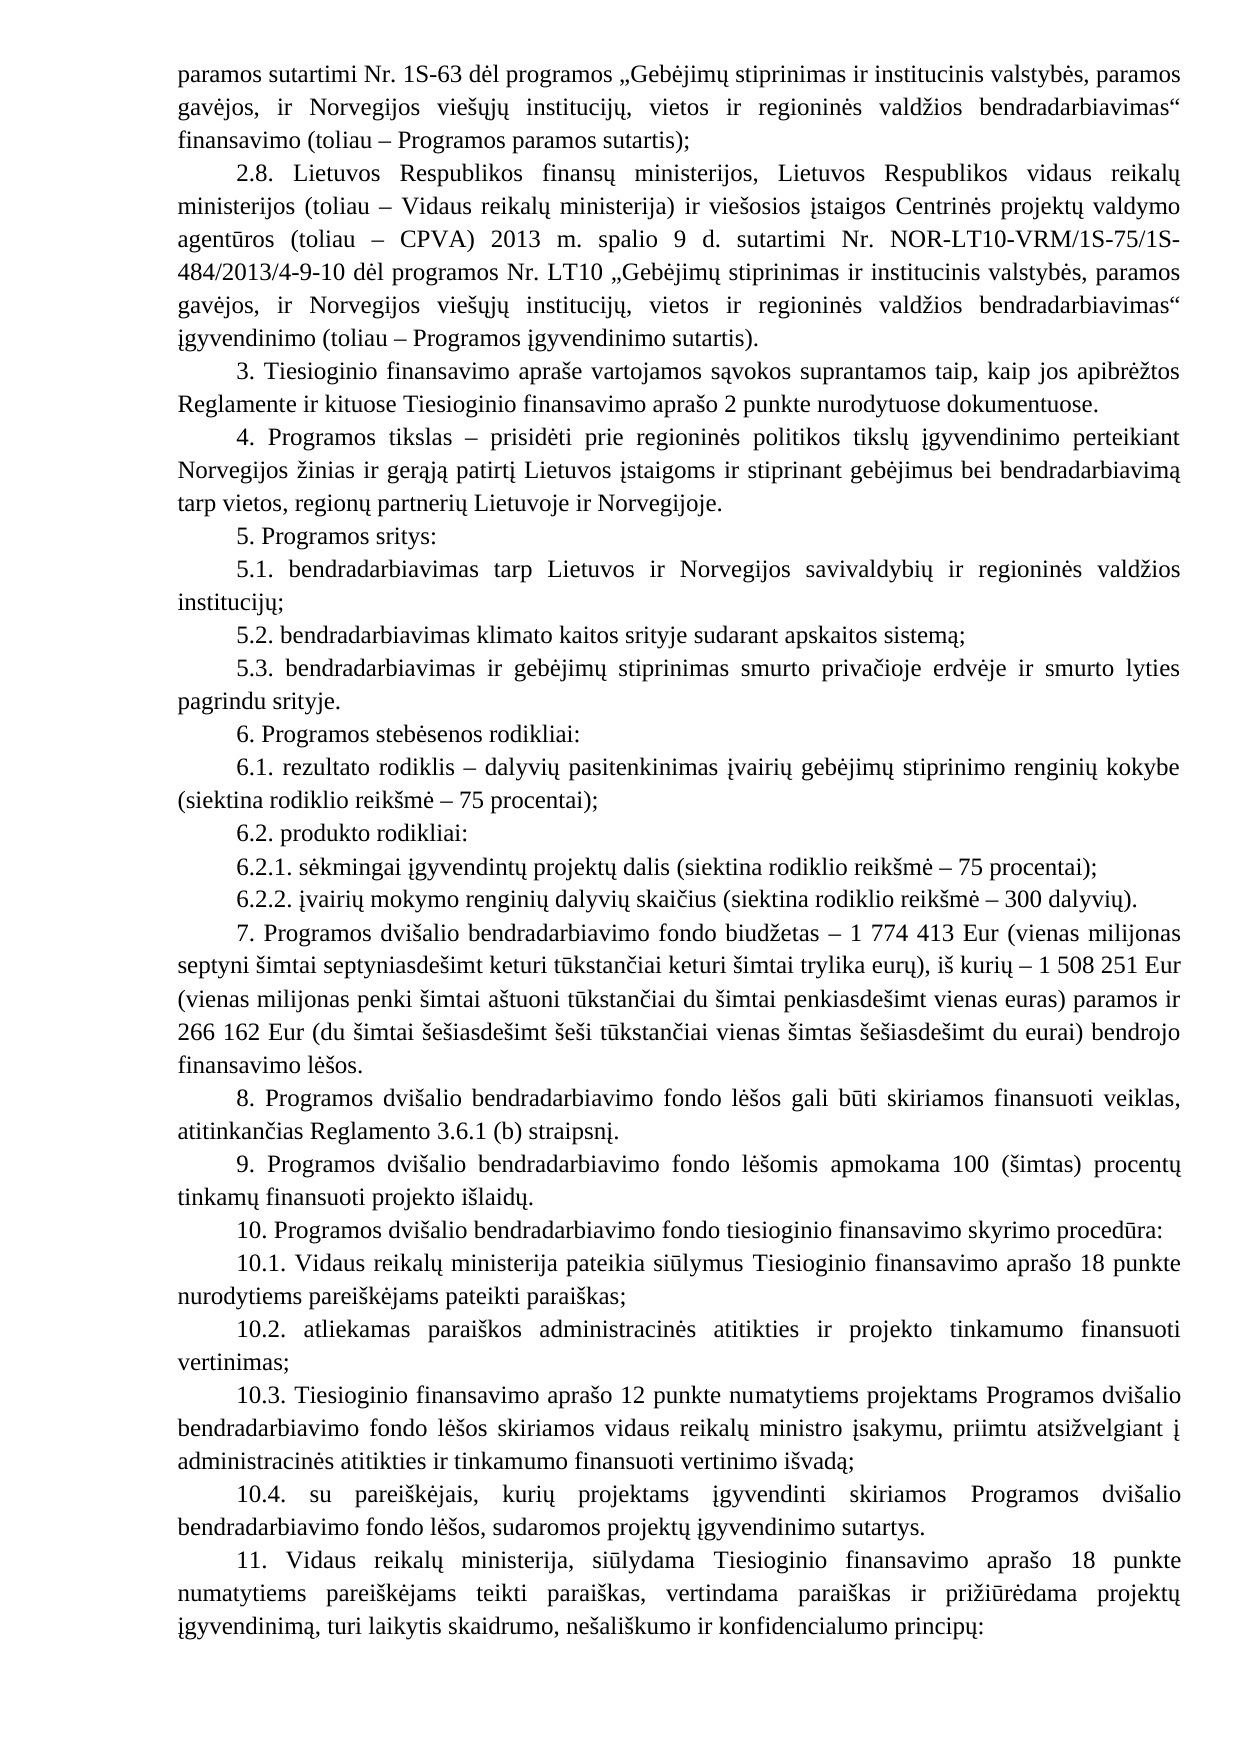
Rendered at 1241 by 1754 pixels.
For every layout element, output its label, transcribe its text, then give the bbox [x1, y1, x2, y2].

text 10.3. Tiesioginio finansavimo aprašo 12 punkte numatytiems projektams Programos dvišalio bendradarbiavimo fondo lėšos skiriamos vidaus reikalų ministro įsakymu, priimtu atsižvelgiant į administracinės atitikties ir tinkamumo finansuoti vertinimo išvadą; [177, 1380, 1181, 1475]
text 6. Programos stebėsenos rodikliai: [177, 719, 1181, 748]
text 10.1. Vidaus reikalų ministerija pateikia siūlymus Tiesioginio finansavimo aprašo 18 punkte nurodytiems pareiškėjams pateikti paraiškas; [177, 1248, 1181, 1309]
text 10. Programos dvišalio bendradarbiavimo fondo tiesioginio finansavimo skyrimo procedūra: [177, 1215, 1181, 1243]
text 5.2. bendradarbiavimas klimato kaitos srityje sudarant apskaitos sistemą; [177, 620, 1181, 649]
text 6.2.2. įvairių mokymo renginių dalyvių skaičius (siektina rodiklio reikšmė – 300 dalyvių). [177, 884, 1181, 913]
text 10.2. atliekamas paraiškos administracinės atitikties ir projekto tinkamumo finansuoti vertinimas; [177, 1314, 1181, 1376]
text 10.4. su pareiškėjais, kurių projektams įgyvendinti skiriamos Programos dvišalio bendradarbiavimo fondo lėšos, sudaromos projektų įgyvendinimo sutartys. [177, 1479, 1181, 1541]
text 3. Tiesioginio finansavimo apraše vartojamos sąvokos suprantamos taip, kaip jos apibrėžtos Reglamente ir kituose Tiesioginio finansavimo aprašo 2 punkte nurodytuose dokumentuose. [177, 356, 1181, 418]
text 11. Vidaus reikalų ministerija, siūlydama Tiesioginio finansavimo aprašo 18 punkte numatytiems pareiškėjams teikti paraiškas, vertindama paraiškas ir prižiūrėdama projektų įgyvendinimą, turi laikytis skaidrumo, nešališkumo ir konfidencialumo principų: [177, 1545, 1181, 1640]
text 7. Programos dvišalio bendradarbiavimo fondo biudžetas – 1 774 413 Eur (vienas milijonas septyni šimtai septyniasdešimt keturi tūkstančiai keturi šimtai trylika eurų), iš kurių – 1 508 251 Eur (vienas milijonas penki šimtai aštuoni tūkstančiai du šimtai penkiasdešimt vienas euras) paramos ir 266 162 Eur (du šimtai šešiasdešimt šeši tūkstančiai vienas šimtas šešiasdešimt du eurai) bendrojo finansavimo lėšos. [177, 918, 1181, 1078]
text 5.3. bendradarbiavimas ir gebėjimų stiprinimas smurto privačioje erdvėje ir smurto lyties pagrindu srityje. [177, 653, 1181, 715]
text 2.8. Lietuvos Respublikos finansų ministerijos, Lietuvos Respublikos vidaus reikalų ministerijos (toliau – Vidaus reikalų ministerija) ir viešosios įstaigos Centrinės projektų valdymo agentūros (toliau – CPVA) 2013 m. spalio 9 d. sutartimi Nr. NOR-LT10-VRM/1S-75/1S-484/2013/4-9-10 dėl programos Nr. LT10 „Gebėjimų stiprinimas ir institucinis valstybės, paramos gavėjos, ir Norvegijos viešųjų institucijų, vietos ir regioninės valdžios bendradarbiavimas“ įgyvendinimo (toliau – Programos įgyvendinimo sutartis). [177, 158, 1181, 352]
text 8. Programos dvišalio bendradarbiavimo fondo lėšos gali būti skiriamos finansuoti veiklas, atitinkančias Reglamento 3.6.1 (b) straipsnį. [177, 1083, 1181, 1144]
text 4. Programos tikslas – prisidėti prie regioninės politikos tikslų įgyvendinimo perteikiant Norvegijos žinias ir gerąją patirtį Lietuvos įstaigoms ir stiprinant gebėjimus bei bendradarbiavimą tarp vietos, regionų partnerių Lietuvoje ir Norvegijoje. [177, 422, 1181, 517]
text 6.2. produkto rodikliai: [177, 818, 1181, 847]
text 9. Programos dvišalio bendradarbiavimo fondo lėšomis apmokama 100 (šimtas) procentų tinkamų finansuoti projekto išlaidų. [177, 1149, 1181, 1211]
text 5.1. bendradarbiavimas tarp Lietuvos ir Norvegijos savivaldybių ir regioninės valdžios institucijų; [177, 554, 1181, 616]
text paramos sutartimi Nr. 1S-63 dėl programos „Gebėjimų stiprinimas ir institucinis valstybės, paramos gavėjos, ir Norvegijos viešųjų institucijų, vietos ir regioninės valdžios bendradarbiavimas“ finansavimo (toliau – Programos paramos sutartis); [177, 59, 1181, 154]
text 6.1. rezultato rodiklis – dalyvių pasitenkinimas įvairių gebėjimų stiprinimo renginių kokybe (siektina rodiklio reikšmė – 75 procentai); [177, 752, 1181, 814]
text 6.2.1. sėkmingai įgyvendintų projektų dalis (siektina rodiklio reikšmė – 75 procentai); [177, 852, 1181, 880]
text 5. Programos sritys: [177, 521, 1181, 550]
